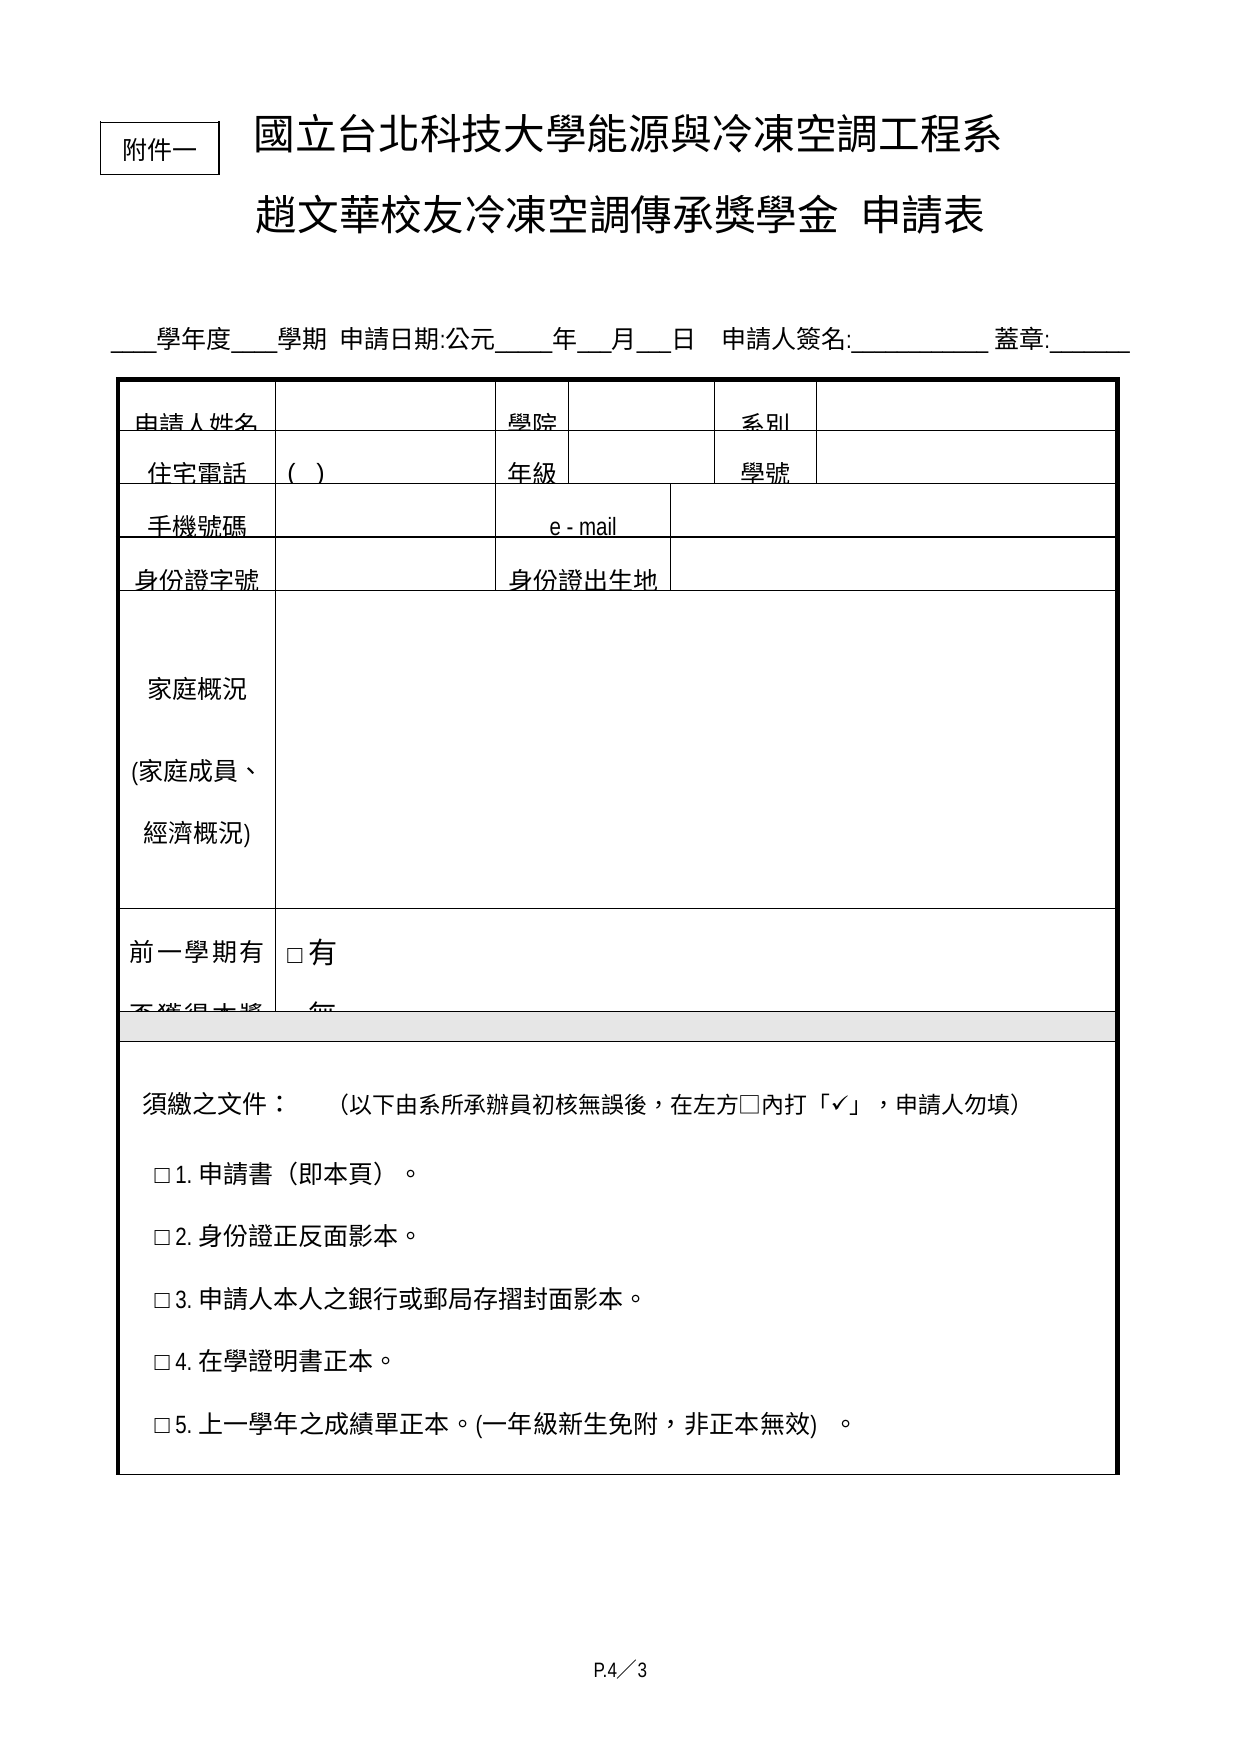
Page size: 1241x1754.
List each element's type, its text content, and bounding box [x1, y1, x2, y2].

table_cell 學號 [715, 431, 816, 483]
table_cell 身份證出生地 [496, 538, 670, 589]
table_cell [817, 431, 1115, 483]
table_cell [569, 431, 714, 483]
text 附件一 [116, 130, 203, 166]
table_cell [276, 538, 495, 589]
text [101, 123, 218, 174]
table_header [569, 382, 714, 430]
table_cell 須繳之文件： （以下由系所承辦員初核無誤後，在左方□內打「」，申請人勿填） □ 1. 申請書（即本頁）。 □ 2. 身份證正反面影本。 □ 3. 申請人本人之銀行或郵局存摺封面影本。 □ 4. 在學證明書正本。 □ 5. 上一學年之成績單正本。(一年級新生免附，非正本無效) 。 □ 6. 自傳及學習計劃。 系所收件承辦人簽章：＿＿＿＿＿＿＿＿＿ [120, 1042, 1115, 1474]
table_cell [276, 591, 1115, 908]
table_cell 身份證字號 [120, 538, 275, 589]
table_cell 前一學期有否獲得本獎學金 [120, 909, 275, 1011]
table_cell 年級 [496, 431, 568, 483]
table_header [817, 382, 1115, 430]
table_cell [671, 484, 1115, 536]
table_header 學院 [496, 382, 568, 430]
text 國立台北科技大學能源與冷凍空調工程系 [118, 89, 1122, 152]
text ____學年度____學期 申請日期:公元_____年___月___日 申請人簽名:____________ 蓋章:_______ [93, 296, 1147, 358]
table_cell 住宅電話 [120, 431, 275, 483]
table_cell 手機號碼 [120, 484, 275, 536]
table_cell 家庭概況 (家庭成員、經濟概況) [120, 591, 275, 908]
table_cell □ 有 □ 無 [276, 909, 1115, 1011]
table_header [276, 382, 495, 430]
table_cell [671, 538, 1115, 589]
table_cell e - mail [496, 484, 670, 536]
table_header 系別 [715, 382, 816, 430]
table_cell [276, 484, 495, 536]
table_cell 以上由申請人填寫 [120, 1012, 1115, 1041]
table_cell ( ) [276, 431, 495, 483]
text 趙文華校友冷凍空調傳承獎學金 申請表 [118, 171, 1122, 233]
table_header 申請人姓名 [120, 382, 275, 430]
